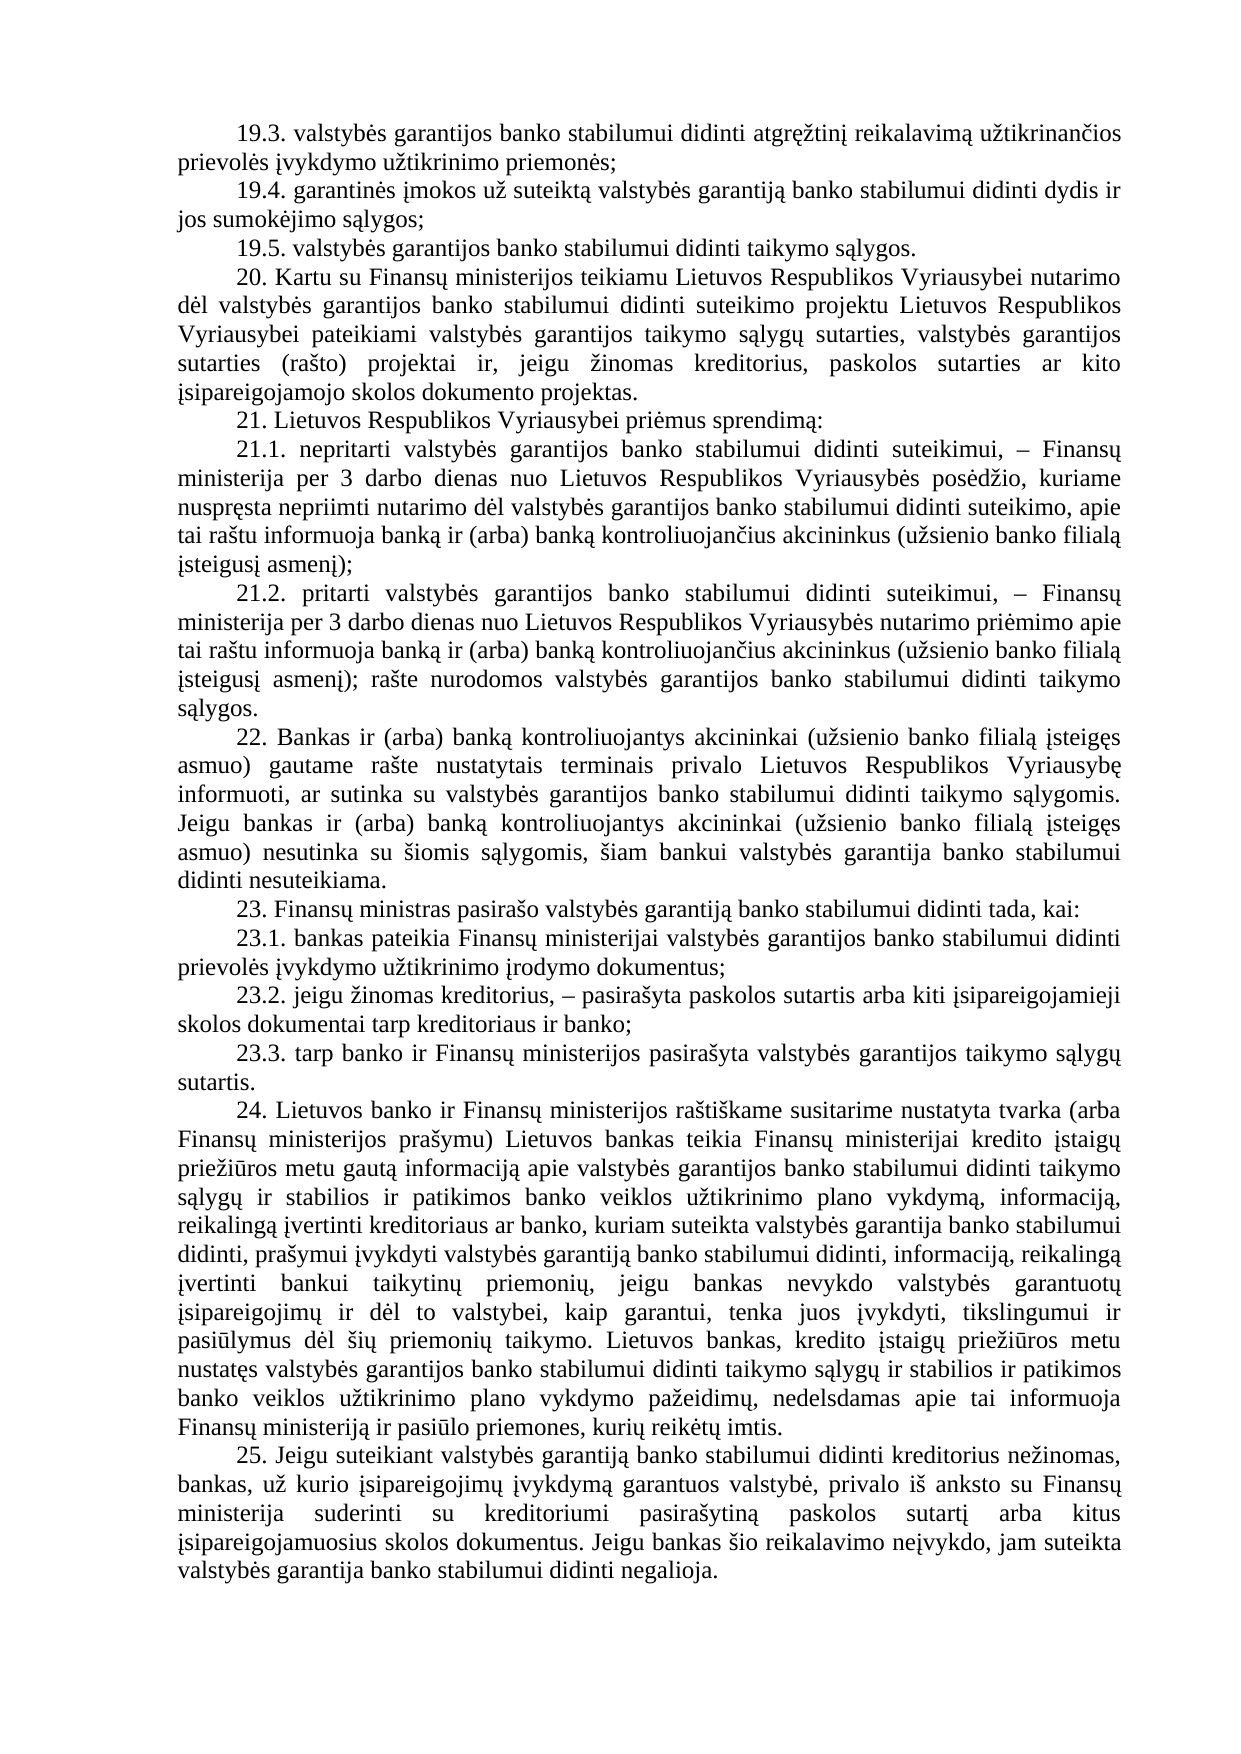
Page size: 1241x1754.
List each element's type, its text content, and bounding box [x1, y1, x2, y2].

text 21.2. pritarti valstybės garantijos banko stabilumui didinti suteikimui, – Finansų ministerija per 3 darbo dienas nuo Lietuvos Respublikos Vyriausybės nutarimo priėmimo apie tai raštu informuoja banką ir (arba) banką kontroliuojančius akcininkus (užsienio banko filialą įsteigusį asmenį); rašte nurodomos valstybės garantijos banko stabilumui didinti taikymo sąlygos. [177, 578, 1122, 722]
text 19.4. garantinės įmokos už suteiktą valstybės garantiją banko stabilumui didinti dydis ir jos sumokėjimo sąlygos; [177, 176, 1122, 233]
text 23. Finansų ministras pasirašo valstybės garantiją banko stabilumui didinti tada, kai: [177, 894, 1122, 923]
text 20. Kartu su Finansų ministerijos teikiamu Lietuvos Respublikos Vyriausybei nutarimo dėl valstybės garantijos banko stabilumui didinti suteikimo projektu Lietuvos Respublikos Vyriausybei pateikiami valstybės garantijos taikymo sąlygų sutarties, valstybės garantijos sutarties (rašto) projektai ir, jeigu žinomas kreditorius, paskolos sutarties ar kito įsipareigojamojo skolos dokumento projektas. [177, 262, 1122, 406]
text 24. Lietuvos banko ir Finansų ministerijos raštiškame susitarime nustatyta tvarka (arba Finansų ministerijos prašymu) Lietuvos bankas teikia Finansų ministerijai kredito įstaigų priežiūros metu gautą informaciją apie valstybės garantijos banko stabilumui didinti taikymo sąlygų ir stabilios ir patikimos banko veiklos užtikrinimo plano vykdymą, informaciją, reikalingą įvertinti kreditoriaus ar banko, kuriam suteikta valstybės garantija banko stabilumui didinti, prašymui įvykdyti valstybės garantiją banko stabilumui didinti, informaciją, reikalingą įvertinti bankui taikytinų priemonių, jeigu bankas nevykdo valstybės garantuotų įsipareigojimų ir dėl to valstybei, kaip garantui, tenka juos įvykdyti, tikslingumui ir pasiūlymus dėl šių priemonių taikymo. Lietuvos bankas, kredito įstaigų priežiūros metu nustatęs valstybės garantijos banko stabilumui didinti taikymo sąlygų ir stabilios ir patikimos banko veiklos užtikrinimo plano vykdymo pažeidimų, nedelsdamas apie tai informuoja Finansų ministeriją ir pasiūlo priemones, kurių reikėtų imtis. [177, 1096, 1122, 1441]
text 23.3. tarp banko ir Finansų ministerijos pasirašyta valstybės garantijos taikymo sąlygų sutartis. [177, 1038, 1122, 1096]
text 19.3. valstybės garantijos banko stabilumui didinti atgręžtinį reikalavimą užtikrinančios prievolės įvykdymo užtikrinimo priemonės; [177, 118, 1122, 176]
text 23.2. jeigu žinomas kreditorius, – pasirašyta paskolos sutartis arba kiti įsipareigojamieji skolos dokumentai tarp kreditoriaus ir banko; [177, 981, 1122, 1038]
text 25. Jeigu suteikiant valstybės garantiją banko stabilumui didinti kreditorius nežinomas, bankas, už kurio įsipareigojimų įvykdymą garantuos valstybė, privalo iš anksto su Finansų ministerija suderinti su kreditoriumi pasirašytiną paskolos sutartį arba kitus įsipareigojamuosius skolos dokumentus. Jeigu bankas šio reikalavimo neįvykdo, jam suteikta valstybės garantija banko stabilumui didinti negalioja. [177, 1441, 1122, 1584]
text 19.5. valstybės garantijos banko stabilumui didinti taikymo sąlygos. [177, 233, 1122, 262]
text 21.1. nepritarti valstybės garantijos banko stabilumui didinti suteikimui, – Finansų ministerija per 3 darbo dienas nuo Lietuvos Respublikos Vyriausybės posėdžio, kuriame nuspręsta nepriimti nutarimo dėl valstybės garantijos banko stabilumui didinti suteikimo, apie tai raštu informuoja banką ir (arba) banką kontroliuojančius akcininkus (užsienio banko filialą įsteigusį asmenį); [177, 434, 1122, 578]
text 21. Lietuvos Respublikos Vyriausybei priėmus sprendimą: [177, 406, 1122, 434]
text 23.1. bankas pateikia Finansų ministerijai valstybės garantijos banko stabilumui didinti prievolės įvykdymo užtikrinimo įrodymo dokumentus; [177, 923, 1122, 981]
text 22. Bankas ir (arba) banką kontroliuojantys akcininkai (užsienio banko filialą įsteigęs asmuo) gautame rašte nustatytais terminais privalo Lietuvos Respublikos Vyriausybę informuoti, ar sutinka su valstybės garantijos banko stabilumui didinti taikymo sąlygomis. Jeigu bankas ir (arba) banką kontroliuojantys akcininkai (užsienio banko filialą įsteigęs asmuo) nesutinka su šiomis sąlygomis, šiam bankui valstybės garantija banko stabilumui didinti nesuteikiama. [177, 722, 1122, 894]
